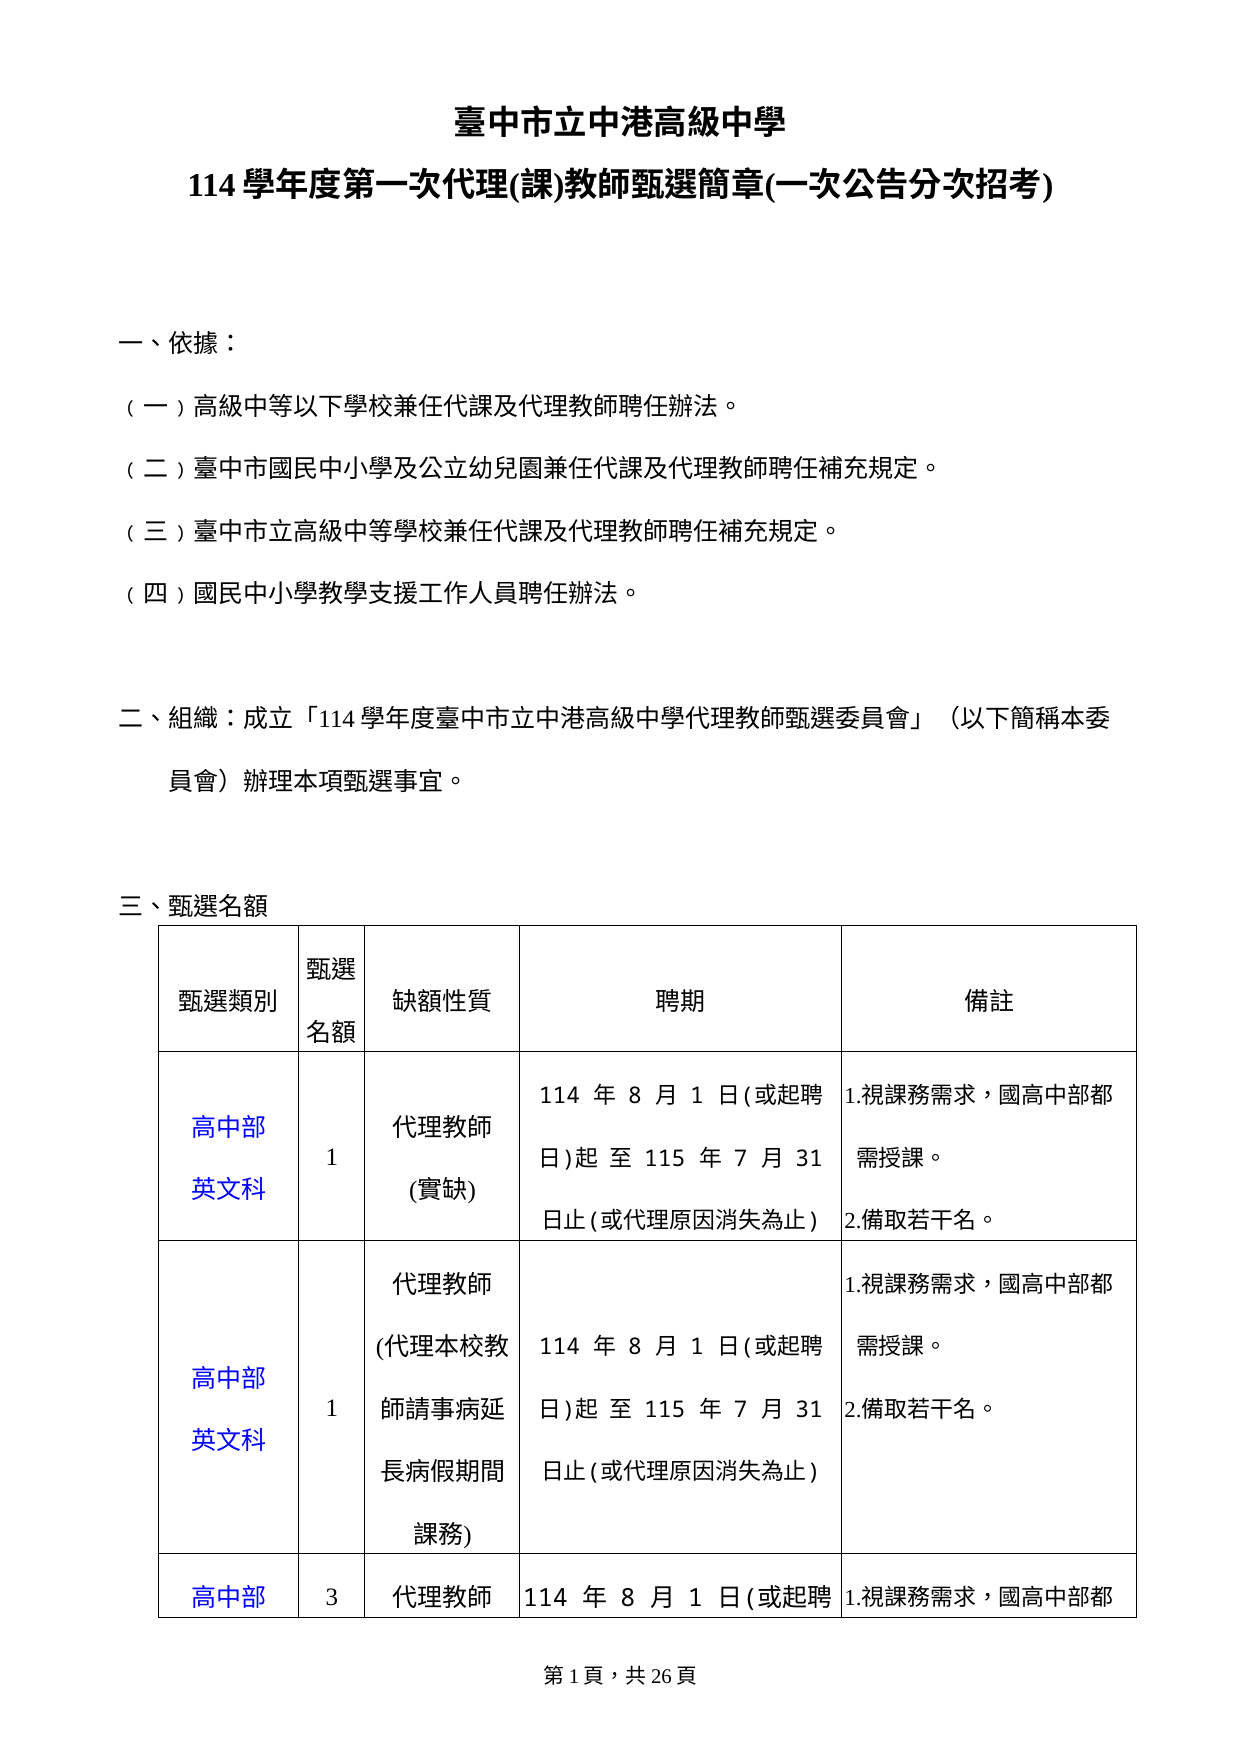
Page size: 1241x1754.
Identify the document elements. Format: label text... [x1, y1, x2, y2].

table_cell 114 年 8 月 1 日(或起聘 [520, 1554, 841, 1617]
text 三、甄選名額 [118, 863, 1122, 925]
table_cell 代理教師 (實缺) [365, 1052, 519, 1240]
text 一、依據： [118, 300, 1122, 363]
table_cell 1.視課務需求，國高中部都需授課。 2.備取若干名。 [842, 1052, 1136, 1240]
table_cell 代理教師 (代理本校教師請事病延長病假期間課務) [365, 1241, 519, 1553]
table_cell 1 [299, 1052, 364, 1240]
text ﹙二﹚臺中市國民中小學及公立幼兒園兼任代課及代理教師聘任補充規定。 [118, 425, 1122, 488]
table_header 備註 [842, 926, 1136, 1051]
table_cell 代理教師 [365, 1554, 519, 1617]
text ﹙一﹚高級中等以下學校兼任代課及代理教師聘任辦法。 [118, 363, 1122, 425]
table_cell 114 年 8 月 1 日(或起聘日)起 至 115 年 7 月 31 日止(或代理原因消失為止) [520, 1052, 841, 1240]
text ﹙四﹚國民中小學教學支援工作人員聘任辦法。 [118, 550, 1122, 613]
table_header 甄選類別 [159, 926, 298, 1051]
table_cell 114 年 8 月 1 日(或起聘日)起 至 115 年 7 月 31 日止(或代理原因消失為止) [520, 1241, 841, 1553]
table_header 缺額性質 [365, 926, 519, 1051]
table_header 甄選名額 [299, 926, 364, 1051]
text 臺中市立中港高級中學 [118, 78, 1122, 141]
table_header 聘期 [520, 926, 841, 1051]
table_cell 1.視課務需求，國高中部都需授課。 2.備取若干名。 [842, 1241, 1136, 1553]
text 114學年度第一次代理(課)教師甄選簡章(一次公告分次招考) [118, 141, 1122, 203]
text 二、組織：成立「114學年度臺中市立中港高級中學代理教師甄選委員會」（以下簡稱本委員會）辦理本項甄選事宜。 [118, 675, 1122, 800]
table_cell 1 [299, 1241, 364, 1553]
table_cell 3 [299, 1554, 364, 1617]
table_cell 高中部 英文科 [159, 1052, 298, 1240]
table_cell 高中部 英文科 [159, 1241, 298, 1553]
table_cell 高中部 [159, 1554, 298, 1617]
table_cell 1.視課務需求，國高中部都 [842, 1554, 1136, 1617]
text ﹙三﹚臺中市立高級中等學校兼任代課及代理教師聘任補充規定。 [118, 488, 1122, 550]
